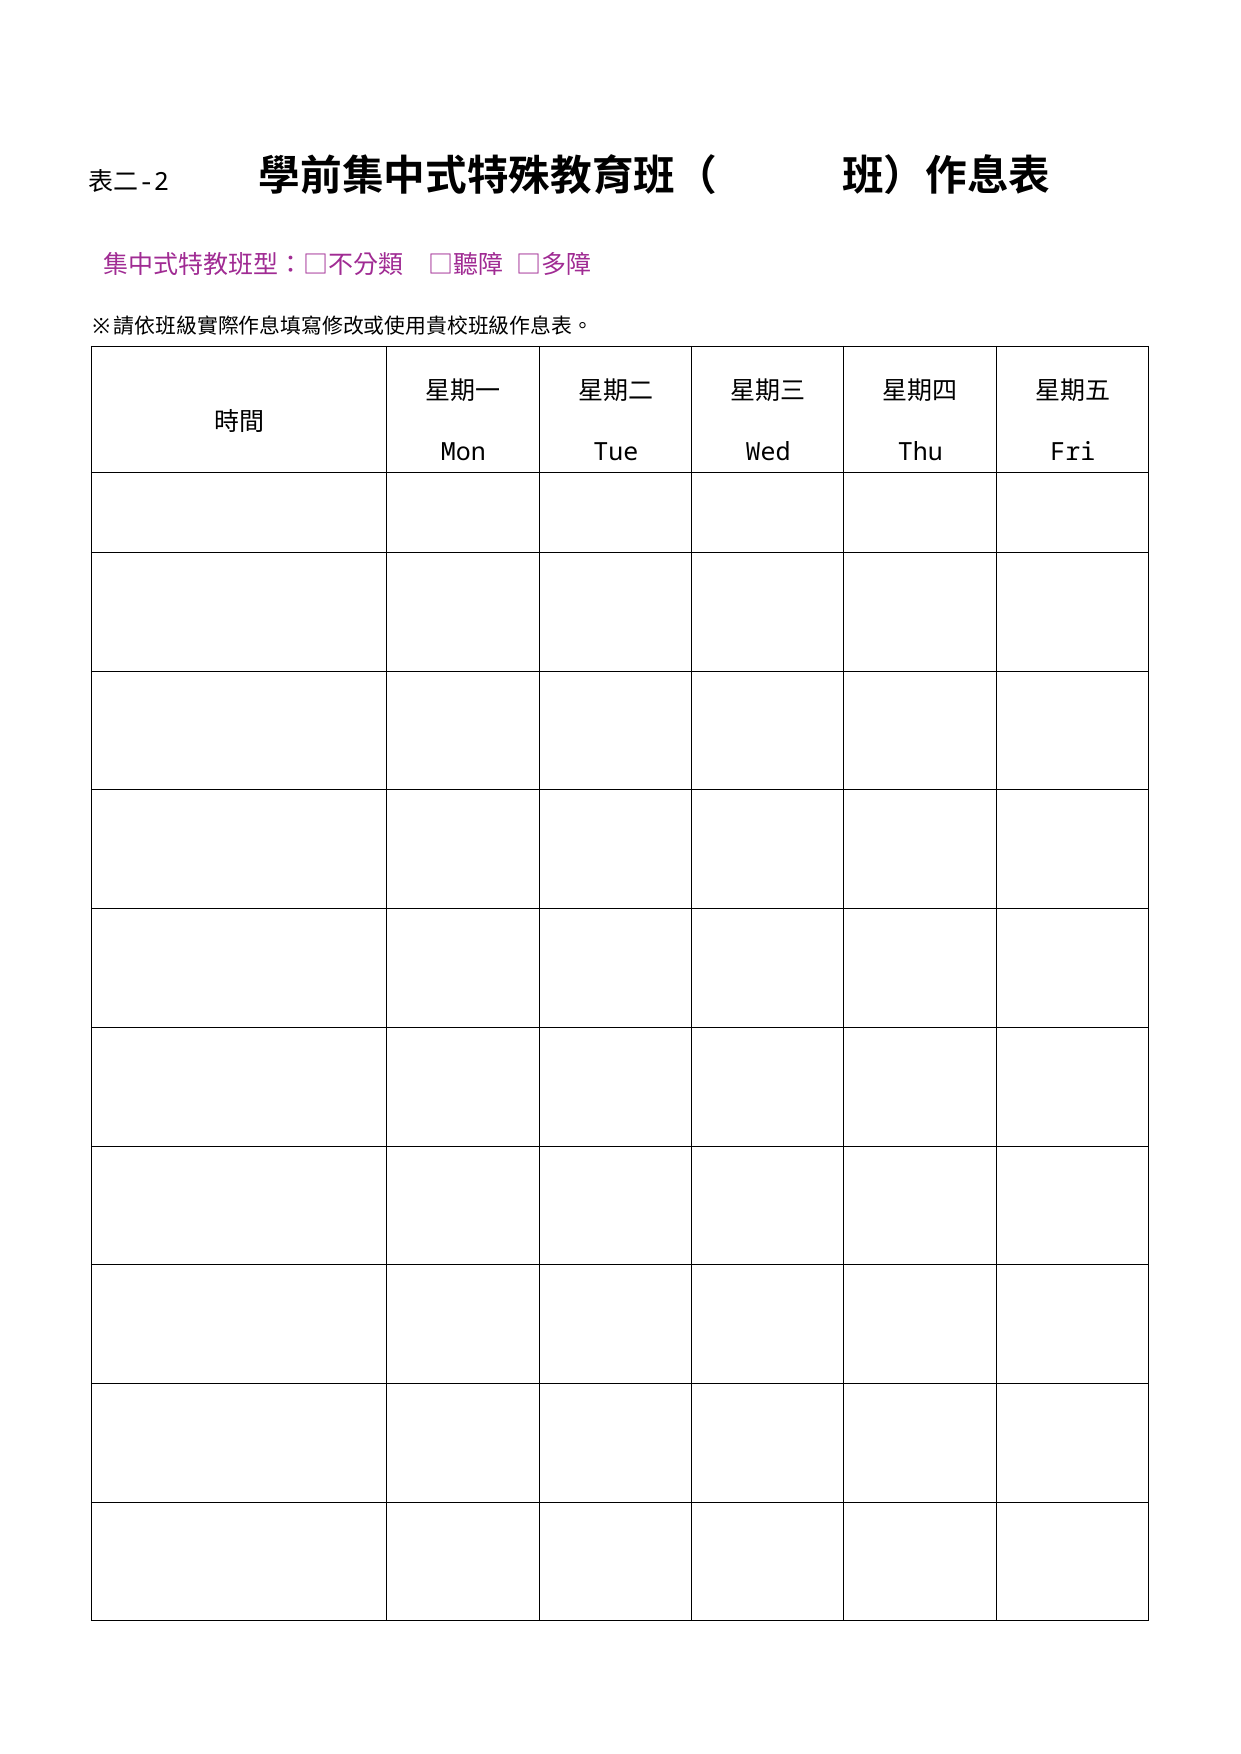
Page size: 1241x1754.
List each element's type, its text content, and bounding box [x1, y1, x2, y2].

table_cell [387, 1028, 539, 1146]
table_cell [844, 909, 996, 1027]
table_cell [997, 909, 1148, 1027]
table_cell [387, 1384, 539, 1502]
table_cell [540, 790, 691, 908]
table_header 星期三 Wed [692, 347, 843, 472]
text 集中式特教班型：□不分類 □聽障 □多障 [89, 221, 1152, 283]
table_cell [540, 1384, 691, 1502]
table_cell [540, 909, 691, 1027]
table_cell [387, 672, 539, 789]
table_cell [692, 909, 843, 1027]
table_cell [540, 672, 691, 789]
table_cell [540, 1265, 691, 1383]
table_cell [387, 473, 539, 552]
table_cell [997, 1384, 1148, 1502]
text 表二-2 學前集中式特殊教育班（ 班）作息表 [89, 142, 1189, 202]
table_cell [92, 1028, 386, 1146]
table_cell [692, 553, 843, 671]
table_cell [92, 1147, 386, 1264]
table_cell [387, 790, 539, 908]
table_cell [692, 1147, 843, 1264]
table_header 星期五 Fri [997, 347, 1148, 472]
table_cell [997, 790, 1148, 908]
table_cell [692, 1384, 843, 1502]
table_cell [92, 909, 386, 1027]
table_cell [844, 1384, 996, 1502]
table_cell [387, 1265, 539, 1383]
table_cell [692, 1503, 843, 1620]
table_header 星期二 Tue [540, 347, 691, 472]
table_cell [387, 553, 539, 671]
table_cell [92, 473, 386, 552]
table_cell [540, 1147, 691, 1264]
table_cell [92, 553, 386, 671]
table_cell [387, 1147, 539, 1264]
table_header 星期四 Thu [844, 347, 996, 472]
table_header 時間 [92, 347, 386, 472]
text ※請依班級實際作息填寫修改或使用貴校班級作息表。 [89, 283, 1152, 346]
table_cell [844, 473, 996, 552]
table_header 星期一 Mon [387, 347, 539, 472]
table_cell [997, 1265, 1148, 1383]
table_cell [540, 553, 691, 671]
table_cell [997, 1028, 1148, 1146]
table_cell [540, 1028, 691, 1146]
table_cell [692, 473, 843, 552]
table_cell [997, 1503, 1148, 1620]
table_cell [387, 909, 539, 1027]
table_cell [692, 1028, 843, 1146]
table_cell [92, 1384, 386, 1502]
table_cell [844, 1147, 996, 1264]
table_cell [844, 672, 996, 789]
table_cell [997, 1147, 1148, 1264]
table_cell [997, 672, 1148, 789]
table_cell [540, 473, 691, 552]
table_cell [844, 1028, 996, 1146]
table_cell [92, 1265, 386, 1383]
table_cell [844, 553, 996, 671]
table_cell [692, 790, 843, 908]
table_cell [997, 473, 1148, 552]
table_cell [92, 672, 386, 789]
table_cell [997, 553, 1148, 671]
table_cell [844, 1265, 996, 1383]
table_cell [387, 1503, 539, 1620]
table_cell [92, 790, 386, 908]
table_cell [844, 1503, 996, 1620]
table_cell [540, 1503, 691, 1620]
table_cell [844, 790, 996, 908]
table_cell [92, 1503, 386, 1620]
table_cell [692, 672, 843, 789]
table_cell [692, 1265, 843, 1383]
